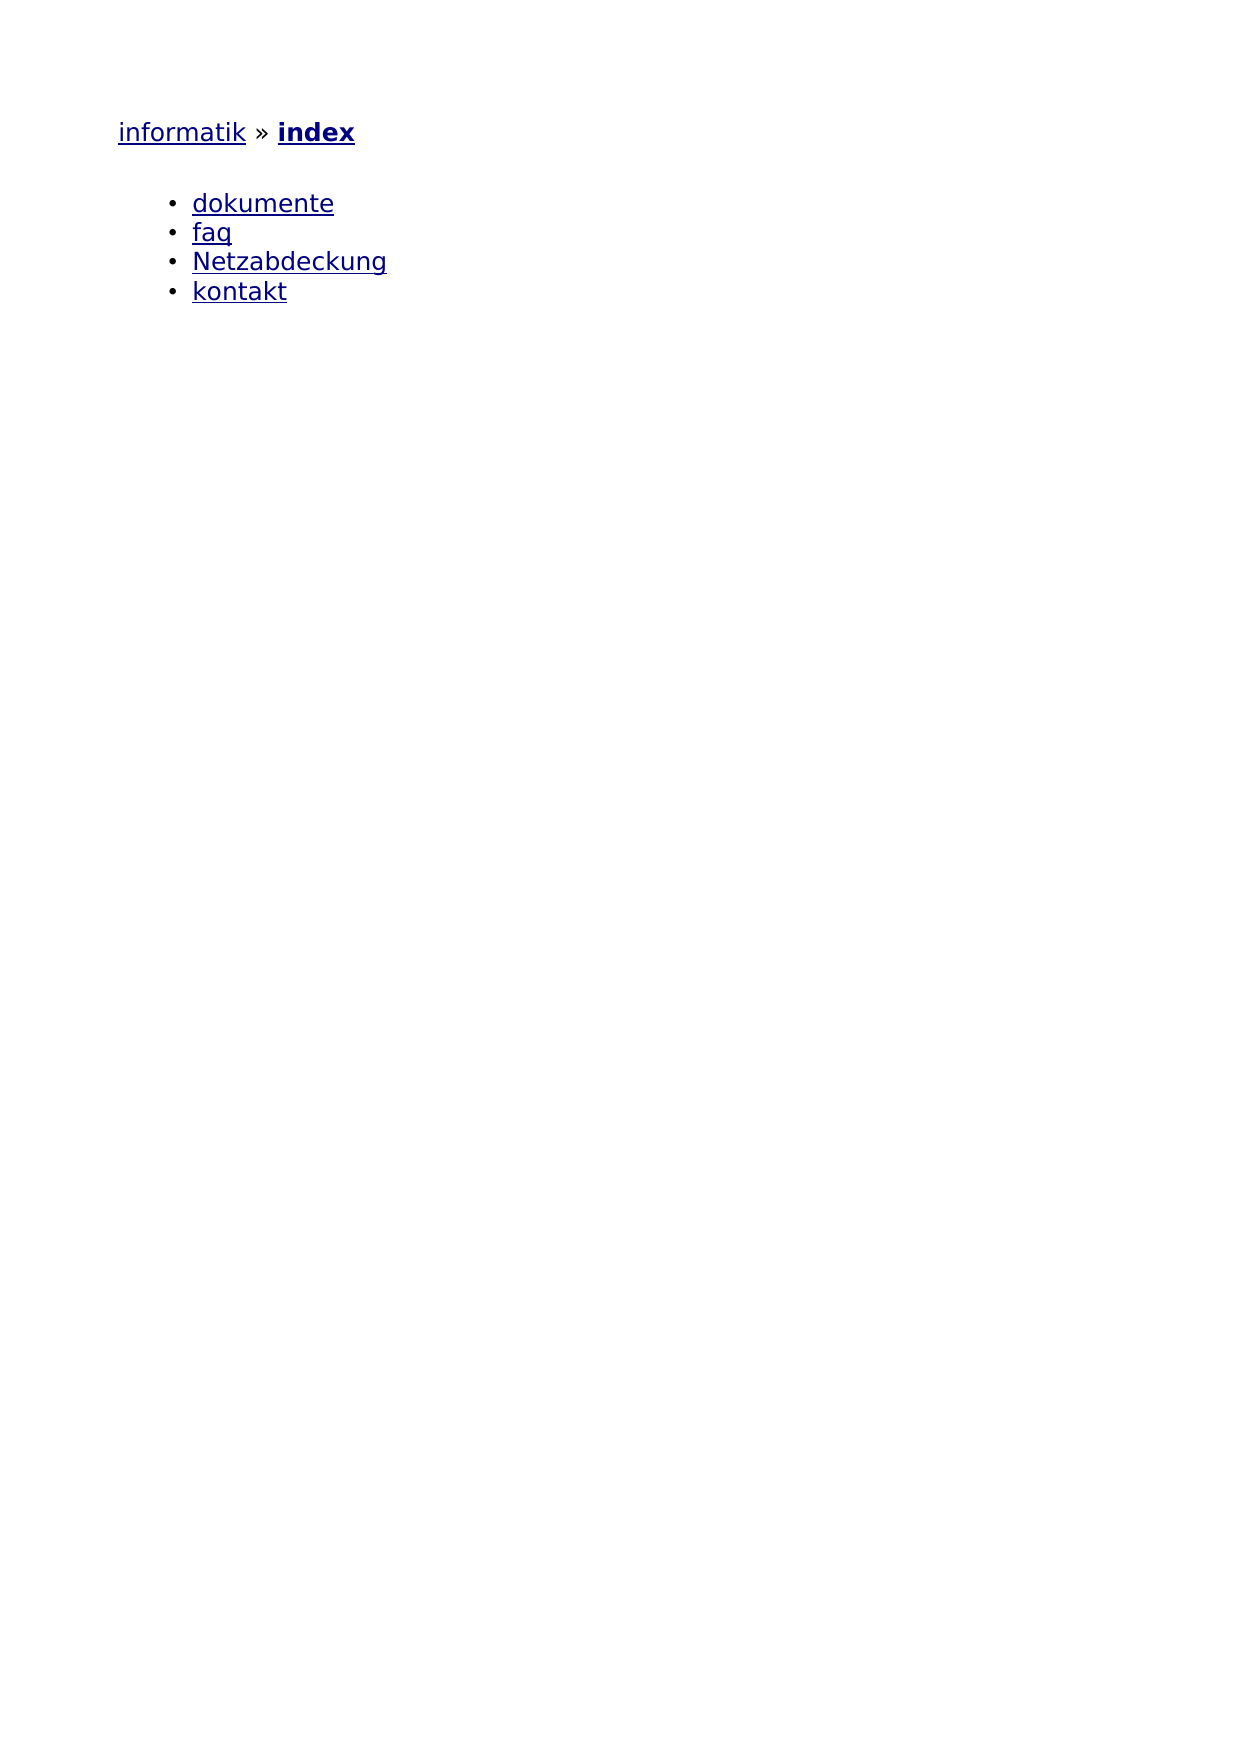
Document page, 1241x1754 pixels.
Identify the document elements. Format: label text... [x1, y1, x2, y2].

text informatik » index [118, 118, 1122, 147]
list faq [177, 218, 1122, 248]
list Netzabdeckung [177, 248, 1122, 277]
list dokumente [177, 189, 1122, 218]
list kontakt [177, 277, 1122, 306]
